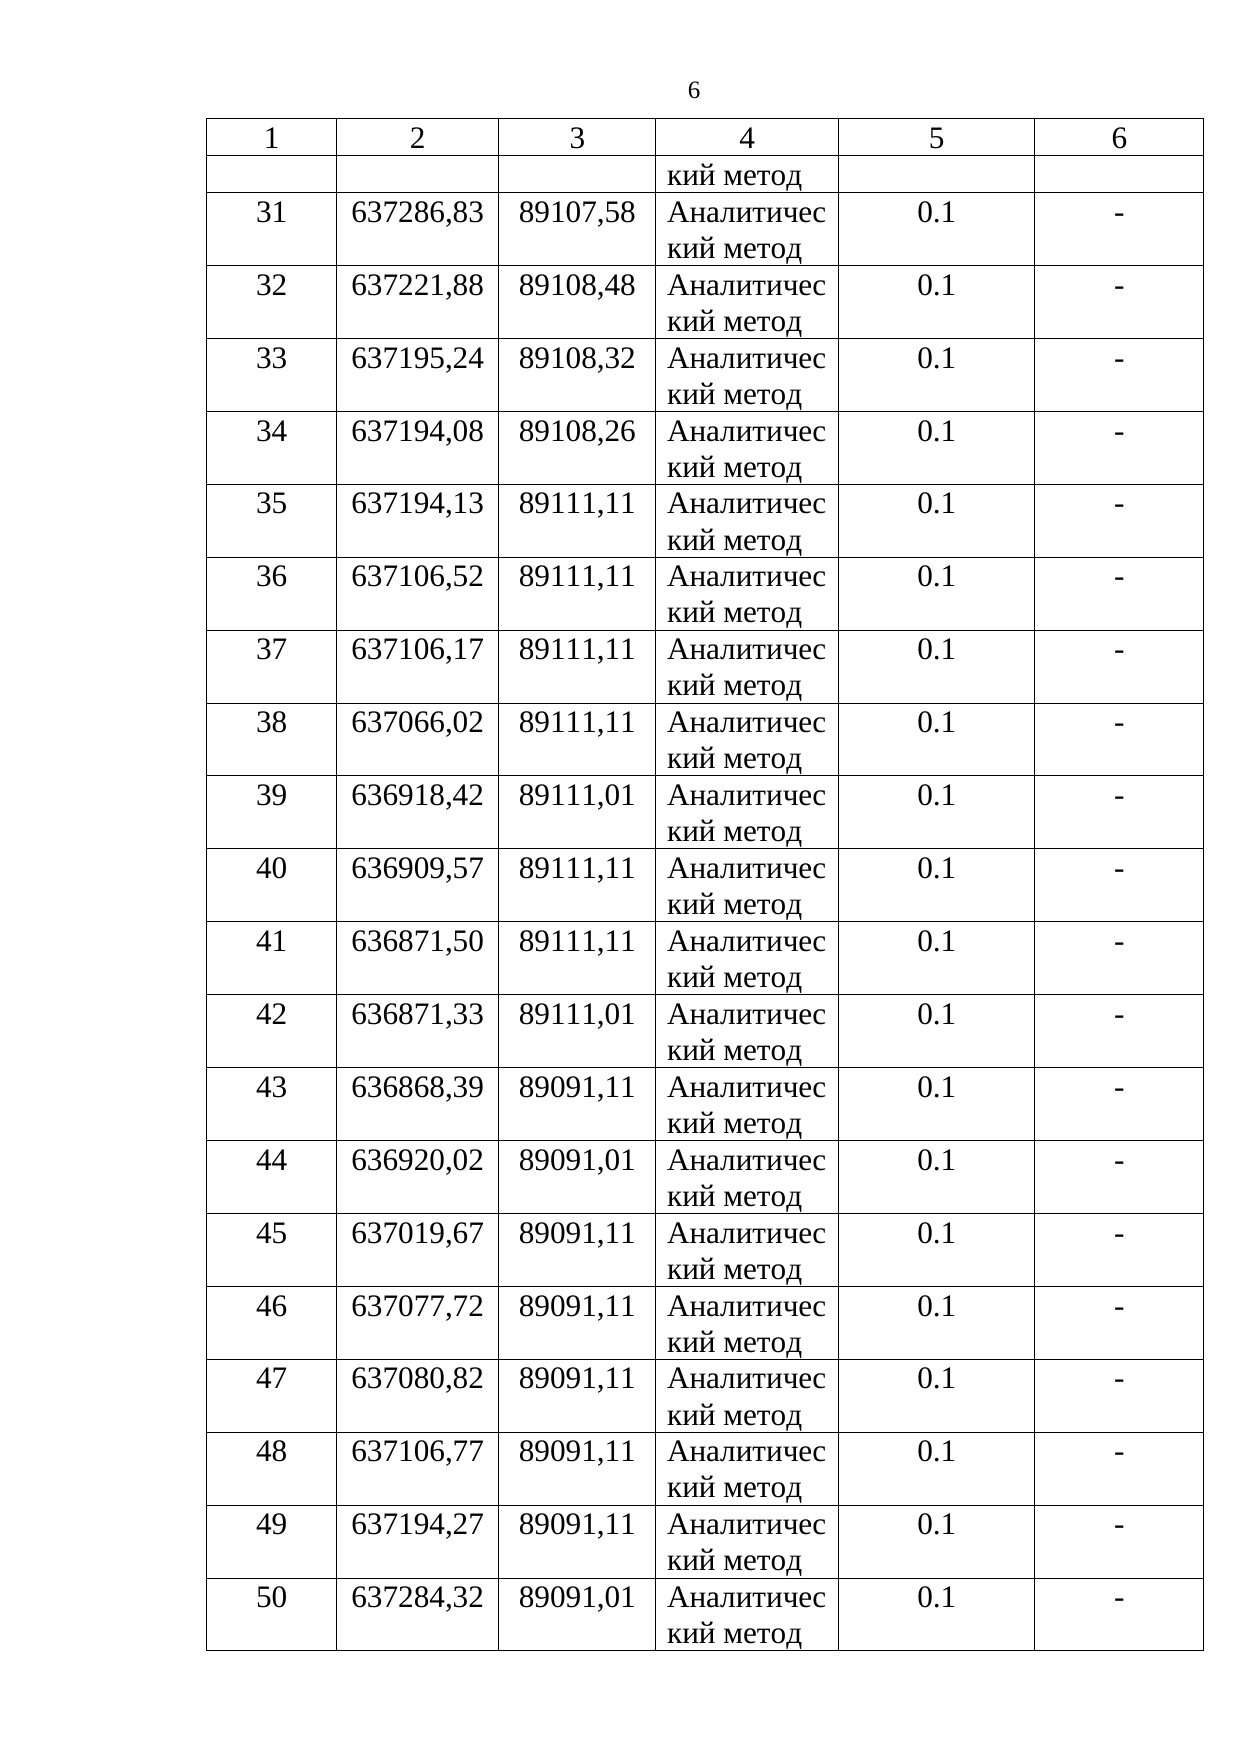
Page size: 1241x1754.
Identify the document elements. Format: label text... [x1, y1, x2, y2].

table_cell - [1035, 995, 1203, 1067]
table_cell 89091,11 [499, 1068, 655, 1140]
table_cell 40 [207, 849, 336, 921]
table_cell - [1035, 193, 1203, 265]
table_cell Аналитический метод [656, 485, 838, 557]
table_cell - [1035, 922, 1203, 994]
table_cell 45 [207, 1214, 336, 1286]
table_cell 89111,01 [499, 776, 655, 848]
table_cell 0.1 [839, 558, 1034, 629]
table_cell 89111,11 [499, 849, 655, 921]
table_cell 0.1 [839, 1433, 1034, 1504]
table_cell [839, 156, 1034, 192]
table_cell Аналитический метод [656, 922, 838, 994]
table_cell Аналитический метод [656, 1214, 838, 1286]
table_cell Аналитический метод [656, 558, 838, 629]
table_cell 0.1 [839, 339, 1034, 411]
table_cell Аналитический метод [656, 1433, 838, 1504]
table_cell - [1035, 776, 1203, 848]
table_cell 0.1 [839, 1579, 1034, 1650]
table_cell 637221,88 [337, 266, 498, 338]
table_cell - [1035, 485, 1203, 557]
table_cell 89091,11 [499, 1433, 655, 1504]
table_cell - [1035, 1360, 1203, 1432]
table_cell 89091,11 [499, 1214, 655, 1286]
table_cell Аналитический метод [656, 631, 838, 702]
table_cell Аналитический метод [656, 412, 838, 484]
table_cell - [1035, 558, 1203, 629]
table_cell 89111,11 [499, 485, 655, 557]
table_cell 637077,72 [337, 1287, 498, 1359]
table_cell 89108,26 [499, 412, 655, 484]
table_cell 89108,48 [499, 266, 655, 338]
table_cell 636868,39 [337, 1068, 498, 1140]
table_cell - [1035, 1506, 1203, 1577]
table_cell 0.1 [839, 1214, 1034, 1286]
table_cell 0.1 [839, 995, 1034, 1067]
table_cell Аналитический метод [656, 339, 838, 411]
table_cell 42 [207, 995, 336, 1067]
table_cell Аналитический метод [656, 1141, 838, 1213]
table_cell 89091,01 [499, 1579, 655, 1650]
table_cell Аналитический метод [656, 995, 838, 1067]
table_cell 0.1 [839, 776, 1034, 848]
table_cell 0.1 [839, 922, 1034, 994]
table_cell 636920,02 [337, 1141, 498, 1213]
table_cell 89108,32 [499, 339, 655, 411]
table_cell 637106,17 [337, 631, 498, 702]
table_cell Аналитический метод [656, 704, 838, 775]
table_cell 637195,24 [337, 339, 498, 411]
table_cell 0.1 [839, 1506, 1034, 1577]
table_cell - [1035, 704, 1203, 775]
table_cell 39 [207, 776, 336, 848]
table_cell [499, 156, 655, 192]
table_cell 34 [207, 412, 336, 484]
table_cell - [1035, 1068, 1203, 1140]
table_cell 89111,11 [499, 922, 655, 994]
table_cell 89111,11 [499, 631, 655, 702]
table_cell 0.1 [839, 1068, 1034, 1140]
table_cell 0.1 [839, 485, 1034, 557]
table_cell 49 [207, 1506, 336, 1577]
table_cell 35 [207, 485, 336, 557]
table_cell 637019,67 [337, 1214, 498, 1286]
table_cell Аналитический метод [656, 1287, 838, 1359]
table_cell Аналитический метод [656, 1579, 838, 1650]
table_cell 636909,57 [337, 849, 498, 921]
table_cell - [1035, 1141, 1203, 1213]
table_cell 33 [207, 339, 336, 411]
table_cell 32 [207, 266, 336, 338]
table_cell Аналитический метод [656, 1506, 838, 1577]
table_cell - [1035, 849, 1203, 921]
table_header 6 [1035, 119, 1203, 155]
table_cell Аналитический метод [656, 776, 838, 848]
table_cell [207, 156, 336, 192]
table_cell Аналитический метод [656, 1068, 838, 1140]
table_cell - [1035, 339, 1203, 411]
table_cell 0.1 [839, 631, 1034, 702]
table_cell - [1035, 156, 1203, 192]
table_cell 0.1 [839, 704, 1034, 775]
table_cell 89107,58 [499, 193, 655, 265]
table_cell 0.1 [839, 1141, 1034, 1213]
table_header 4 [656, 119, 838, 155]
table_cell 0.1 [839, 849, 1034, 921]
table_cell 0.1 [839, 1287, 1034, 1359]
table_cell - [1035, 412, 1203, 484]
table_cell 89111,11 [499, 558, 655, 629]
table_cell 637194,27 [337, 1506, 498, 1577]
table_header 1 [207, 119, 336, 155]
table_cell - [1035, 631, 1203, 702]
table_cell 637284,32 [337, 1579, 498, 1650]
table_cell [337, 156, 498, 192]
table_cell 48 [207, 1433, 336, 1504]
table_cell Аналитический метод [656, 849, 838, 921]
table_cell 89091,11 [499, 1506, 655, 1577]
table_cell 50 [207, 1579, 336, 1650]
table_cell 0.1 [839, 266, 1034, 338]
table_cell 637106,77 [337, 1433, 498, 1504]
table_cell 89091,11 [499, 1360, 655, 1432]
table_cell 89091,11 [499, 1287, 655, 1359]
table_cell Аналитический метод [656, 1360, 838, 1432]
table_cell - [1035, 266, 1203, 338]
table_cell Аналитический метод [656, 266, 838, 338]
table_cell 637286,83 [337, 193, 498, 265]
table_cell 89091,01 [499, 1141, 655, 1213]
table_cell - [1035, 1433, 1203, 1504]
table_cell 637194,08 [337, 412, 498, 484]
table_cell 46 [207, 1287, 336, 1359]
table_header 3 [499, 119, 655, 155]
table_cell 636918,42 [337, 776, 498, 848]
table_cell кий метод [656, 156, 838, 192]
table_cell 31 [207, 193, 336, 265]
table_cell 637066,02 [337, 704, 498, 775]
table_header 5 [839, 119, 1034, 155]
table_cell 637106,52 [337, 558, 498, 629]
table_cell - [1035, 1579, 1203, 1650]
table_header 2 [337, 119, 498, 155]
table_cell 47 [207, 1360, 336, 1432]
table_cell Аналитический метод [656, 193, 838, 265]
table_cell 0.1 [839, 412, 1034, 484]
table_cell 636871,50 [337, 922, 498, 994]
table_cell 0.1 [839, 1360, 1034, 1432]
table_cell 36 [207, 558, 336, 629]
table_cell 0.1 [839, 193, 1034, 265]
table_cell 89111,11 [499, 704, 655, 775]
table_cell 637080,82 [337, 1360, 498, 1432]
table_cell 43 [207, 1068, 336, 1140]
table_cell - [1035, 1287, 1203, 1359]
table_cell 637194,13 [337, 485, 498, 557]
table_cell - [1035, 1214, 1203, 1286]
table_cell 89111,01 [499, 995, 655, 1067]
table_cell 38 [207, 704, 336, 775]
table_cell 41 [207, 922, 336, 994]
table_cell 636871,33 [337, 995, 498, 1067]
table_cell 37 [207, 631, 336, 702]
table_cell 44 [207, 1141, 336, 1213]
